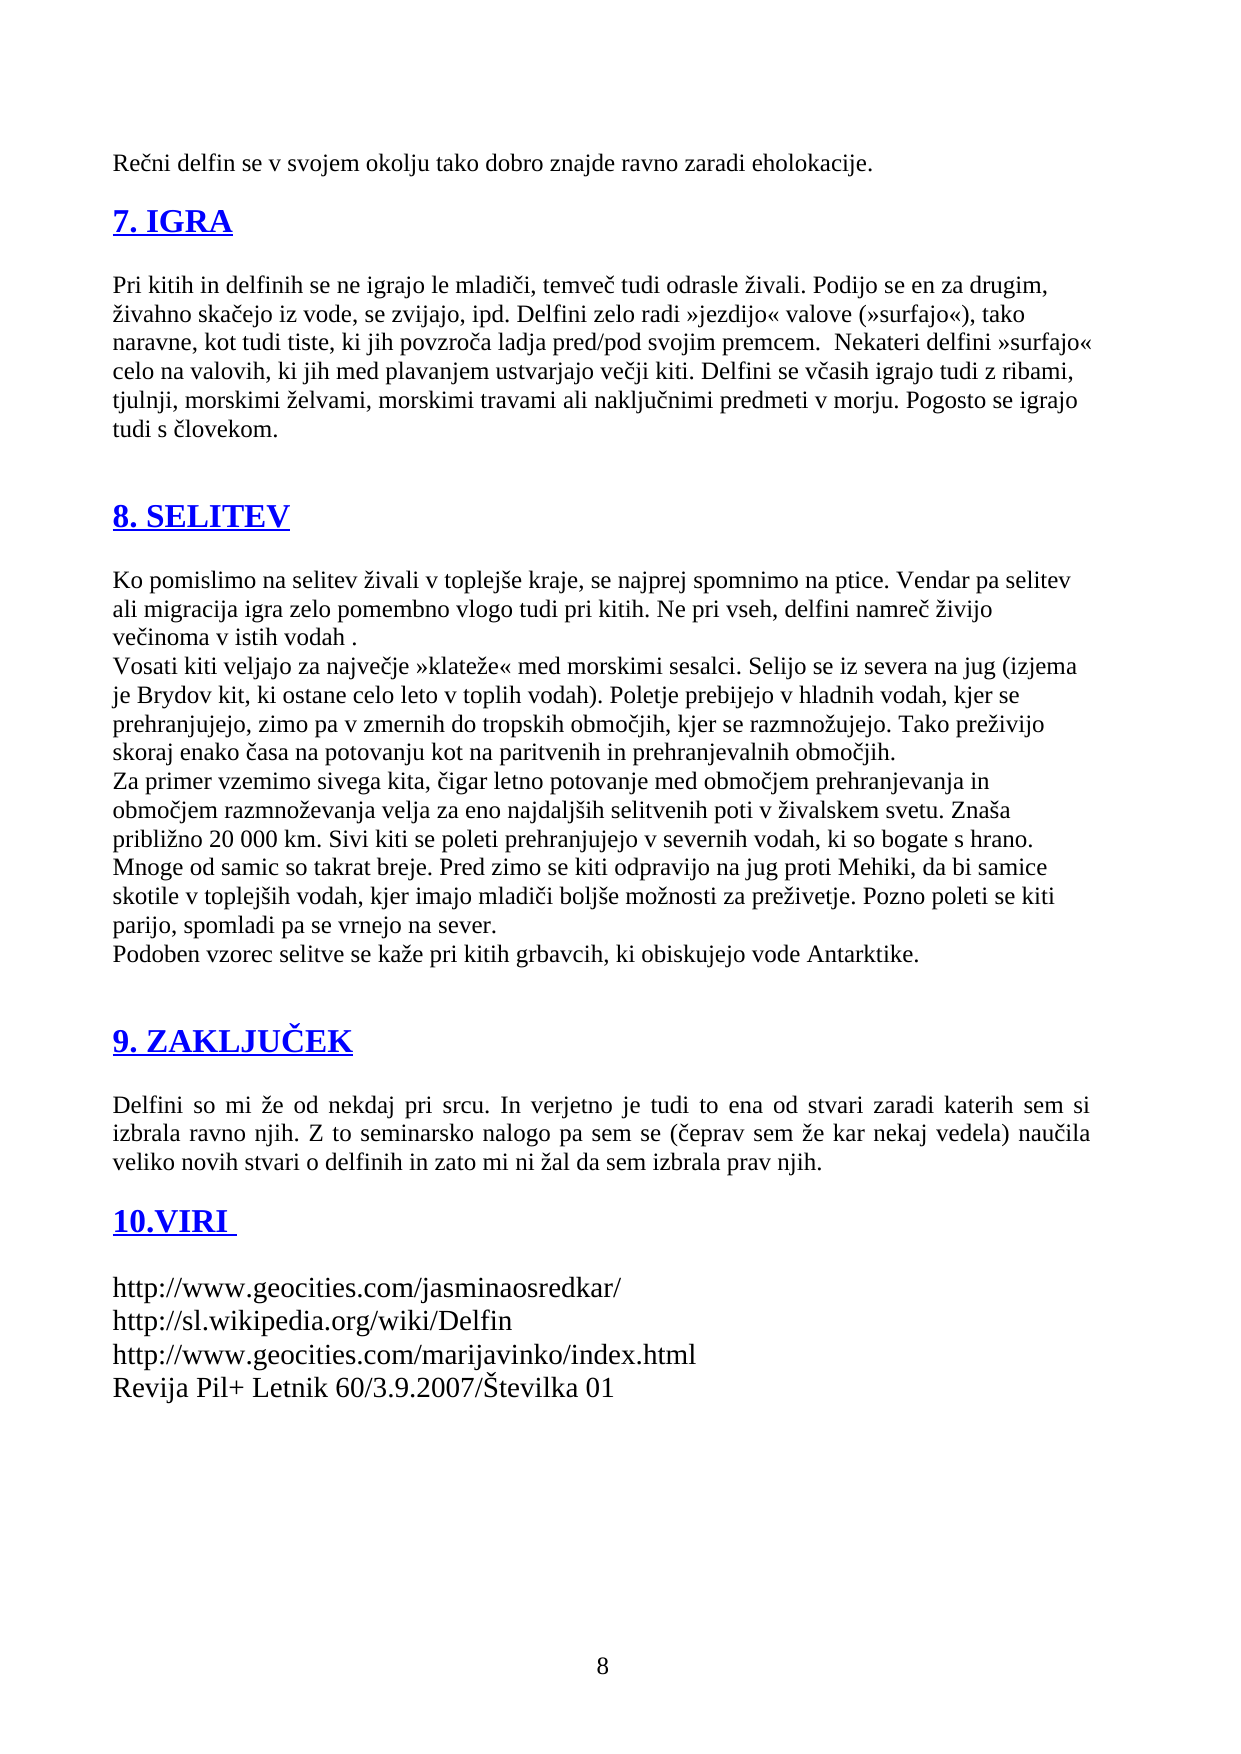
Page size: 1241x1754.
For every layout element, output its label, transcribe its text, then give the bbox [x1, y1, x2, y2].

text Pri kitih in delfinih se ne igrajo le mladiči, temveč tudi odrasle živali. Podijo se en za drugim, živahno skačejo iz vode, se zvijajo, ipd. Delfini zelo radi »jezdijo« valove (»surfajo«), tako naravne, kot tudi tiste, ki jih povzroča ladja pred/pod svojim premcem. Nekateri delfini »surfajo« celo na valovih, ki jih med plavanjem ustvarjajo večji kiti. Delfini se včasih igrajo tudi z ribami, tjulnji, morskimi želvami, morskimi travami ali naključnimi predmeti v morju. Pogosto se igrajo tudi s človekom. [112, 270, 1093, 442]
text Delfini so mi že od nekdaj pri srcu. In verjetno je tudi to ena od stvari zaradi katerih sem si izbrala ravno njih. Z to seminarsko nalogo pa sem se (čeprav sem že kar nekaj vedela) naučila veliko novih stvari o delfinih in zato mi ni žal da sem izbrala prav njih. [112, 1090, 1093, 1176]
subtitle 9. ZAKLJUČEK [112, 1021, 1093, 1059]
subtitle 10.VIRI [112, 1201, 1093, 1239]
subtitle 7. IGRA [112, 201, 1093, 240]
text Podoben vzorec selitve se kaže pri kitih grbavcih, ki obiskujejo vode Antarktike. [112, 939, 1093, 967]
text Revija Pil+ Letnik 60/3.9.2007/Številka 01 [112, 1370, 1093, 1404]
text Ko pomislimo na selitev živali v toplejše kraje, se najprej spomnimo na ptice. Vendar pa selitev ali migracija igra zelo pomembno vlogo tudi pri kitih. Ne pri vseh, delfini namreč živijo večinoma v istih vodah . [112, 565, 1093, 651]
text http://www.geocities.com/jasminaosredkar/ [112, 1270, 1093, 1303]
text Rečni delfin se v svojem okolju tako dobro znajde ravno zaradi eholokacije. [112, 148, 1093, 176]
text http://www.geocities.com/marijavinko/index.html [112, 1337, 1093, 1370]
text Vosati kiti veljajo za največje »klateže« med morskimi sesalci. Selijo se iz severa na jug (izjema je Brydov kit, ki ostane celo leto v toplih vodah). Poletje prebijejo v hladnih vodah, kjer se prehranjujejo, zimo pa v zmernih do tropskih območjih, kjer se razmnožujejo. Tako preživijo skoraj enako časa na potovanju kot na paritvenih in prehranjevalnih območjih. [112, 651, 1093, 766]
text Za primer vzemimo sivega kita, čigar letno potovanje med območjem prehranjevanja in območjem razmnoževanja velja za eno najdaljših selitvenih poti v živalskem svetu. Znaša približno 20 000 km. Sivi kiti se poleti prehranjujejo v severnih vodah, ki so bogate s hrano. Mnoge od samic so takrat breje. Pred zimo se kiti odpravijo na jug proti Mehiki, da bi samice skotile v toplejših vodah, kjer imajo mladiči boljše možnosti za preživetje. Pozno poleti se kiti parijo, spomladi pa se vrnejo na sever. [112, 766, 1093, 939]
text http://sl.wikipedia.org/wiki/Delfin [112, 1303, 1093, 1337]
subtitle 8. SELITEV [112, 496, 1093, 534]
